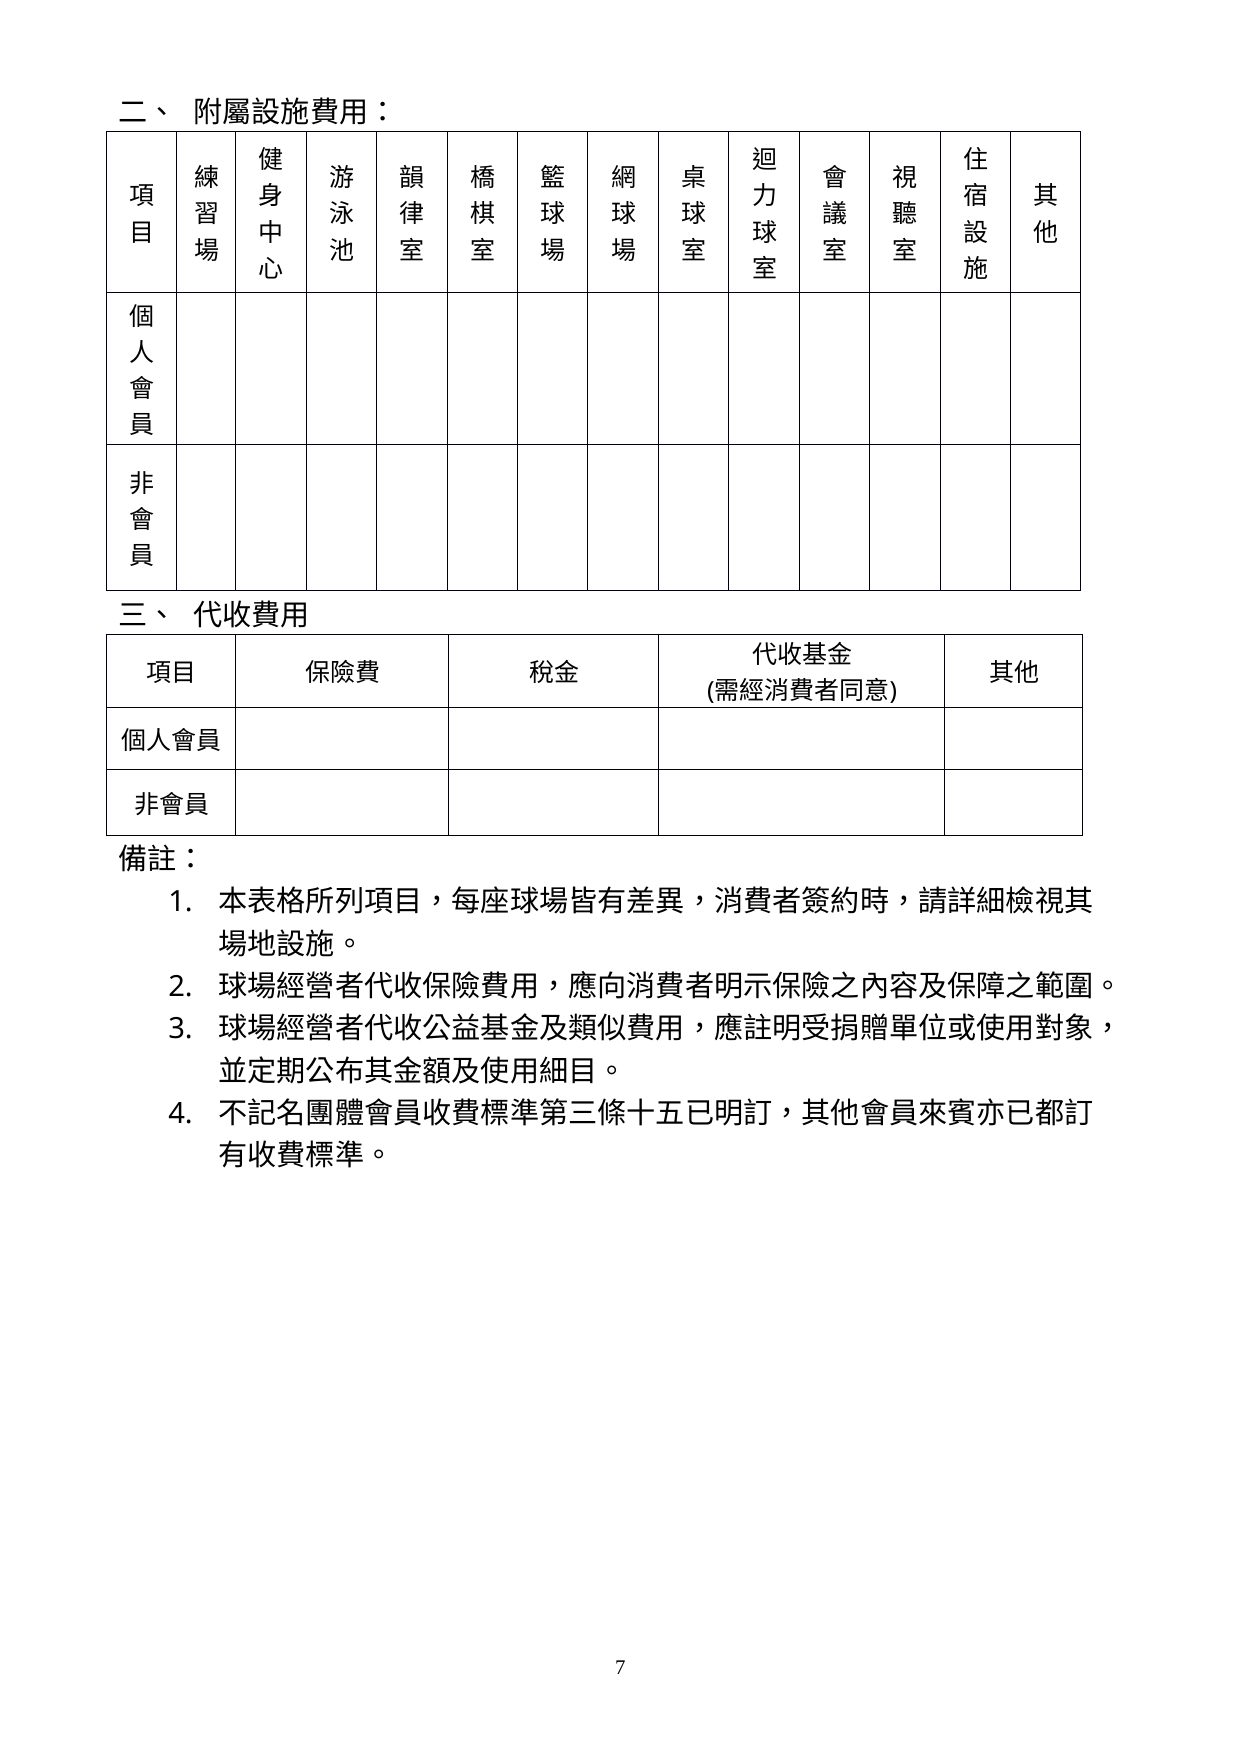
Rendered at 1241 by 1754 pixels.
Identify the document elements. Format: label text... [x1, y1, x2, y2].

table_cell [449, 708, 658, 769]
table_cell [800, 293, 869, 444]
table_header 項目 [107, 635, 235, 707]
table_cell [588, 293, 658, 444]
table_header 會議室 [800, 132, 869, 292]
table_cell [177, 293, 235, 444]
table_cell [800, 445, 869, 590]
table_header 韻律室 [377, 132, 447, 292]
table_header 視聽室 [870, 132, 940, 292]
list 球場經營者代收公益基金及類似費用，應註明受捐贈單位或使用對象，並定期公布其金額及使用細目。 [168, 1005, 1122, 1089]
table_cell 個人會員 [107, 708, 235, 769]
table_cell [449, 770, 658, 834]
table_header 迴力球室 [729, 132, 799, 292]
table_cell [729, 445, 799, 590]
table_cell [518, 293, 587, 444]
table_cell [945, 770, 1082, 834]
list 不記名團體會員收費標準第三條十五已明訂，其他會員來賓亦已都訂有收費標準。 [168, 1089, 1122, 1174]
table_cell [659, 770, 944, 834]
table_cell [1011, 293, 1080, 444]
table_header 練習場 [177, 132, 235, 292]
table_header 住宿設施 [941, 132, 1010, 292]
table_cell 非會員 [107, 445, 176, 590]
table_cell [1011, 445, 1080, 590]
table_cell [870, 445, 940, 590]
table_cell [729, 293, 799, 444]
list 附屬設施費用： [118, 89, 1122, 131]
table_cell [236, 770, 448, 834]
table_header 網球場 [588, 132, 658, 292]
list 本表格所列項目，每座球場皆有差異，消費者簽約時，請詳細檢視其場地設施。 [168, 878, 1122, 962]
table_cell [448, 445, 517, 590]
table_cell [870, 293, 940, 444]
table_cell [236, 708, 448, 769]
table_header 項目 [107, 132, 176, 292]
list 球場經營者代收保險費用，應向消費者明示保險之內容及保障之範圍。 [168, 962, 1122, 1005]
table_header 其他 [1011, 132, 1080, 292]
table_header 代收基金 (需經消費者同意) [659, 635, 944, 707]
table_cell [659, 293, 728, 444]
text 備註： [118, 836, 1122, 878]
table_cell [941, 293, 1010, 444]
table_cell [518, 445, 587, 590]
table_header 稅金 [449, 635, 658, 707]
table_cell 個人會員 [107, 293, 176, 444]
table_cell [377, 445, 447, 590]
table_header 籃球場 [518, 132, 587, 292]
table_cell [588, 445, 658, 590]
table_cell [236, 445, 306, 590]
table_cell 非會員 [107, 770, 235, 834]
table_cell [307, 293, 376, 444]
table_cell [307, 445, 376, 590]
table_cell [659, 708, 944, 769]
table_header 保險費 [236, 635, 448, 707]
table_header 桌球室 [659, 132, 728, 292]
table_cell [377, 293, 447, 444]
table_cell [177, 445, 235, 590]
table_cell [941, 445, 1010, 590]
table_cell [236, 293, 306, 444]
table_header 橋棋室 [448, 132, 517, 292]
table_header 其他 [945, 635, 1082, 707]
table_header 健身中心 [236, 132, 306, 292]
list 代收費用 [118, 591, 1122, 633]
table_cell [945, 708, 1082, 769]
table_cell [448, 293, 517, 444]
table_header 游泳池 [307, 132, 376, 292]
table_cell [659, 445, 728, 590]
